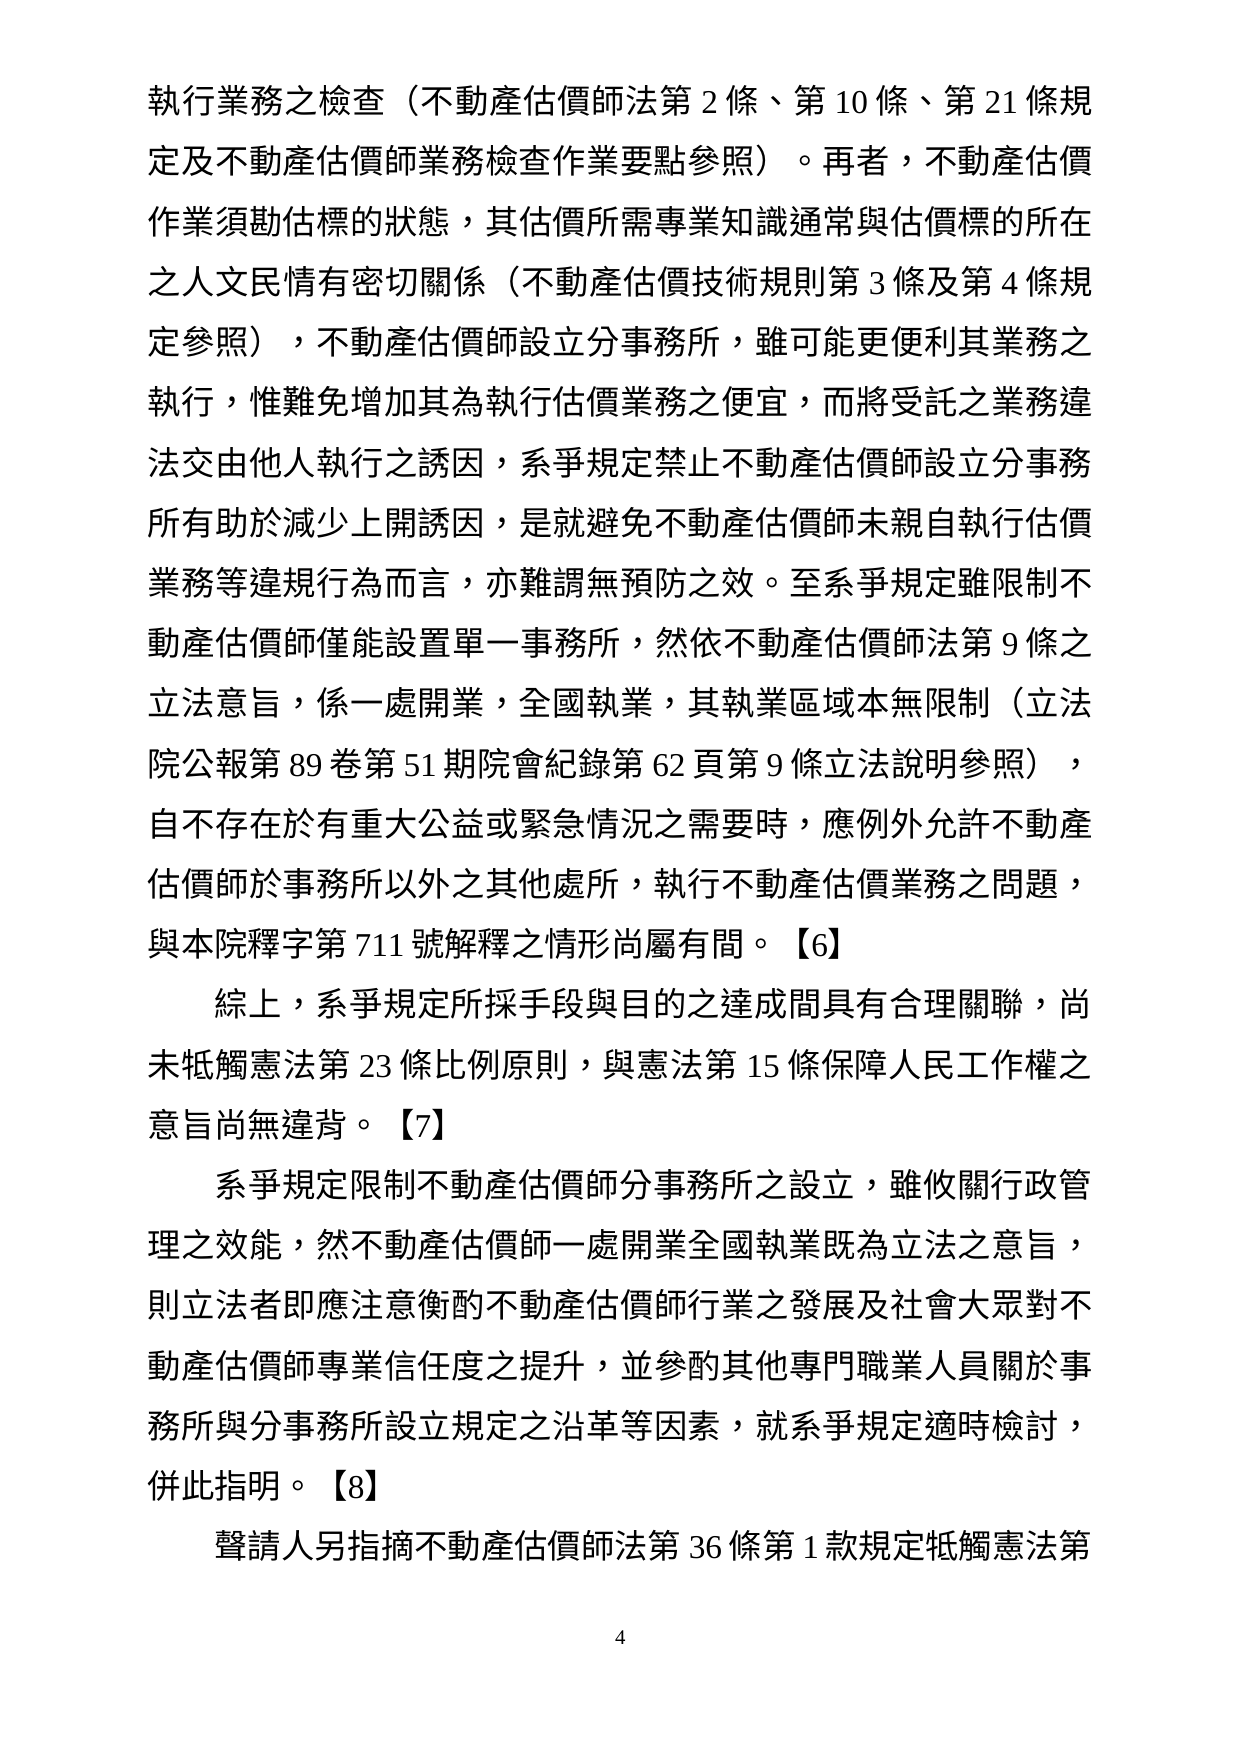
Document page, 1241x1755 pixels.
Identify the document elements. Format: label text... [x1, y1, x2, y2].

text 系爭規定限制不動產估價師分事務所之設立，雖攸關行政管理之效能，然不動產估價師一處開業全國執業既為立法之意旨，則立法者即應注意衡酌不動產估價師行業之發展及社會大眾對不動產估價師專業信任度之提升，並參酌其他專門職業人員關於事務所與分事務所設立規定之沿革等因素，就系爭規定適時檢討，併此指明。【8】 [148, 1159, 1093, 1508]
text 執行業務之檢查（不動產估價師法第2條、第10條、第21條規定及不動產估價師業務檢查作業要點參照）。再者，不動產估價作業須勘估標的狀態，其估價所需專業知識通常與估價標的所在之人文民情有密切關係（不動產估價技術規則第3條及第4條規定參照），不動產估價師設立分事務所，雖可能更便利其業務之執行，惟難免增加其為執行估價業務之便宜，而將受託之業務違法交由他人執行之誘因，系爭規定禁止不動產估價師設立分事務所有助於減少上開誘因，是就避免不動產估價師未親自執行估價業務等違規行為而言，亦難謂無預防之效。至系爭規定雖限制不動產估價師僅能設置單一事務所，然依不動產估價師法第9條之立法意旨，係一處開業，全國執業，其執業區域本無限制（立法院公報第89卷第51期院會紀錄第62頁第9條立法說明參照），自不存在於有重大公益或緊急情況之需要時，應例外允許不動產估價師於事務所以外之其他處所，執行不動產估價業務之問題，與本院釋字第711號解釋之情形尚屬有間。【6】 [148, 75, 1093, 966]
text 聲請人另指摘不動產估價師法第36條第1款規定牴觸憲法第 [148, 1520, 1093, 1568]
text 綜上，系爭規定所採手段與目的之達成間具有合理關聯，尚未牴觸憲法第23條比例原則，與憲法第15條保障人民工作權之意旨尚無違背。【7】 [148, 978, 1093, 1147]
